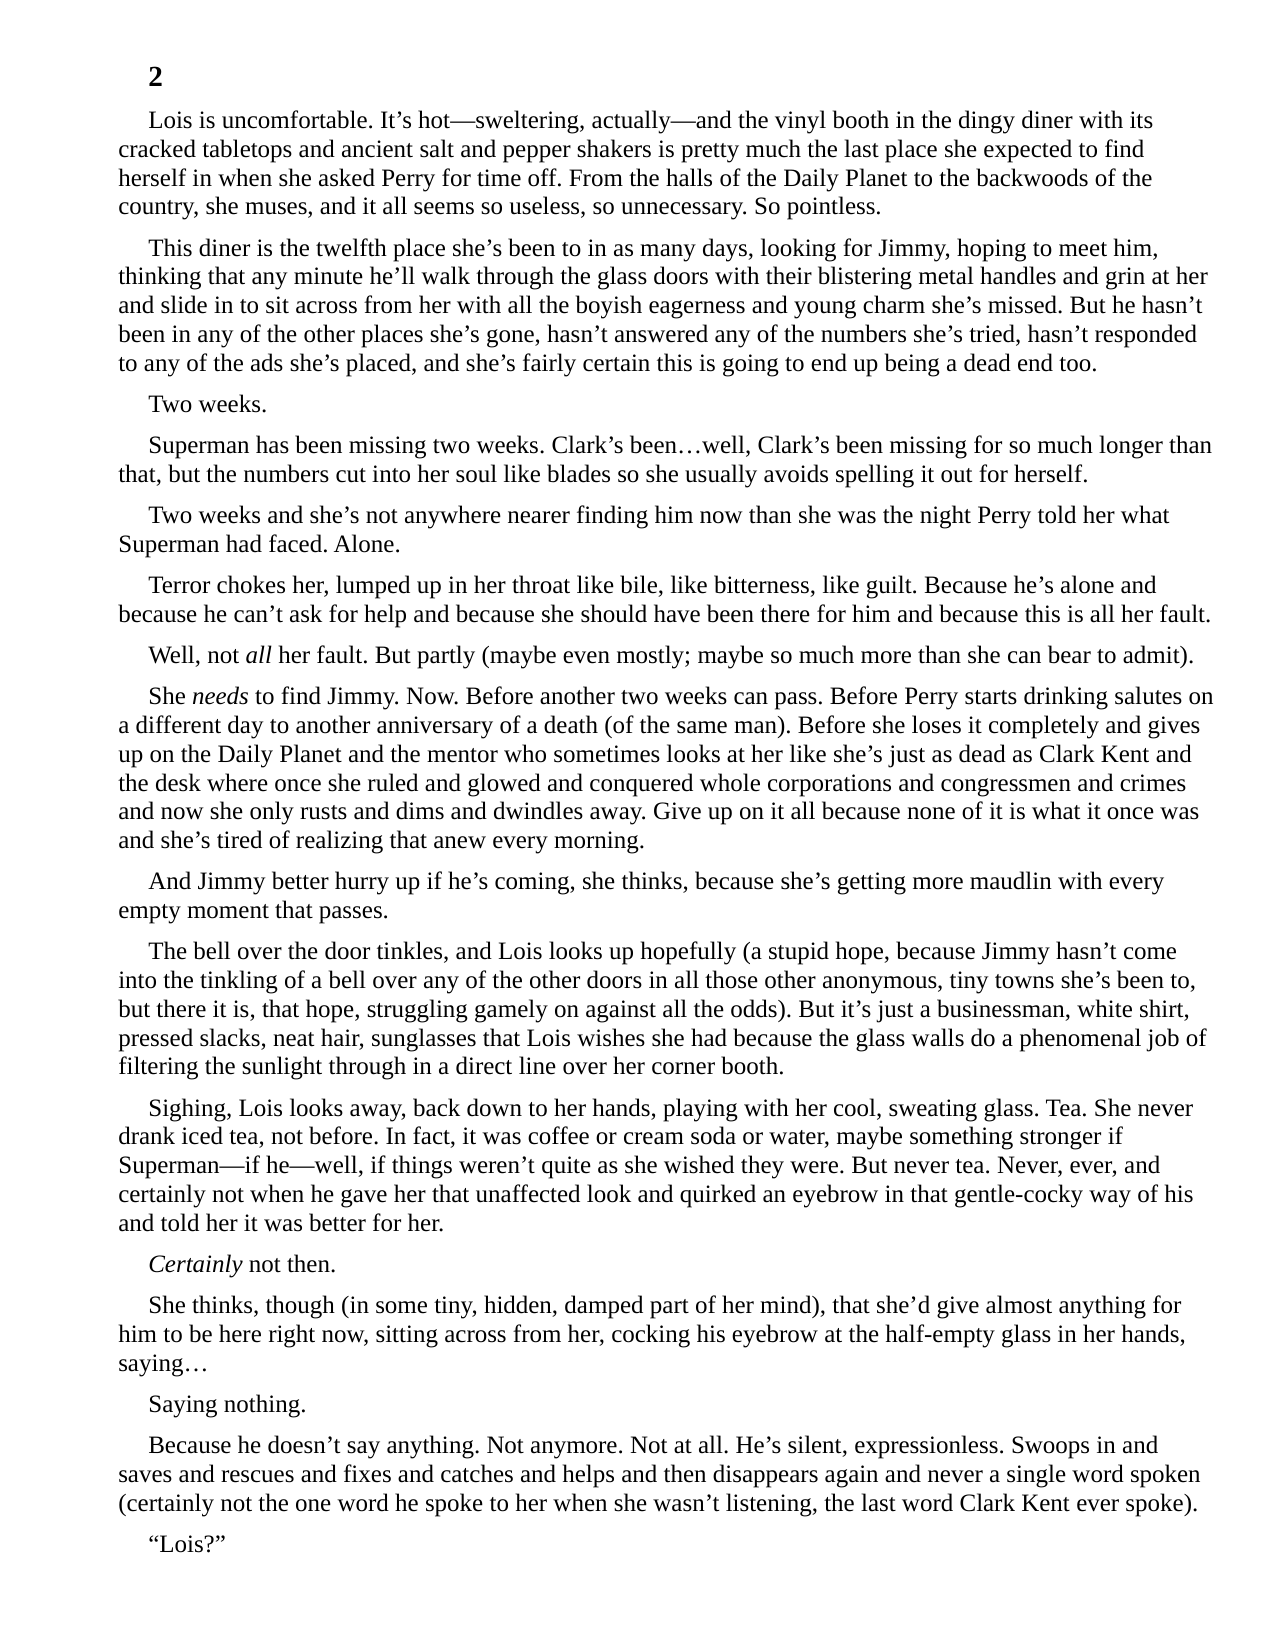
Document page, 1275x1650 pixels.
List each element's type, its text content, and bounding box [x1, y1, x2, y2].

text Sighing, Lois looks away, back down to her hands, playing with her cool, sweating glass. Tea. She never drank iced tea, not before. In fact, it was coffee or cream soda or water, maybe something stronger if Superman—if he—well, if things weren’t quite as she wished they were. But never tea. Never, ever, and certainly not when he gave her that unaffected look and quirked an eyebrow in that gentle-cocky way of his and told her it was better for her. [118, 1093, 1216, 1236]
text “Lois?” [118, 1529, 1216, 1558]
text Saying nothing. [118, 1389, 1216, 1418]
subtitle 2 [118, 59, 1216, 93]
text Lois is uncomfortable. It’s hot—sweltering, actually—and the vinyl booth in the dingy diner with its cracked tabletops and ancient salt and pepper shakers is pretty much the last place she expected to find herself in when she asked Perry for time off. From the halls of the Daily Planet to the backwoods of the country, she muses, and it all seems so useless, so unnecessary. So pointless. [118, 105, 1216, 220]
text She needs to find Jimmy. Now. Before another two weeks can pass. Before Perry starts drinking salutes on a different day to another anniversary of a death (of the same man). Before she loses it completely and gives up on the Daily Planet and the mentor who sometimes looks at her like she’s just as dead as Clark Kent and the desk where once she ruled and glowed and conquered whole corporations and congressmen and crimes and now she only rusts and dims and dwindles away. Give up on it all because none of it is what it once was and she’s tired of realizing that anew every morning. [118, 681, 1216, 854]
text She thinks, though (in some tiny, hidden, damped part of her mind), that she’d give almost anything for him to be here right now, sitting across from her, cocking his eyebrow at the half-empty glass in her hands, saying… [118, 1290, 1216, 1376]
text The bell over the door tinkles, and Lois looks up hopefully (a stupid hope, because Jimmy hasn’t come into the tinkling of a bell over any of the other doors in all those other anonymous, tiny towns she’s been to, but there it is, that hope, struggling gamely on against all the odds). But it’s just a businessman, white shirt, pressed slacks, neat hair, sunglasses that Lois wishes she had because the glass walls do a phenomenal job of filtering the sunlight through in a direct line over her corner booth. [118, 936, 1216, 1080]
text This diner is the twelfth place she’s been to in as many days, looking for Jimmy, hoping to meet him, thinking that any minute he’ll walk through the glass doors with their blistering metal handles and grin at her and slide in to sit across from her with all the boyish eagerness and young charm she’s missed. But he hasn’t been in any of the other places she’s gone, hasn’t answered any of the numbers she’s tried, hasn’t responded to any of the ads she’s placed, and she’s fairly certain this is going to end up being a dead end too. [118, 233, 1216, 376]
text Two weeks. [118, 389, 1216, 418]
text Superman has been missing two weeks. Clark’s been…well, Clark’s been missing for so much longer than that, but the numbers cut into her soul like blades so she usually avoids spelling it out for herself. [118, 430, 1216, 488]
text Certainly not then. [118, 1249, 1216, 1278]
text Terror chokes her, lumped up in her throat like bile, like bitterness, like guilt. Because he’s alone and because he can’t ask for help and because she should have been there for him and because this is all her fault. [118, 570, 1216, 628]
text Well, not all her fault. But partly (maybe even mostly; maybe so much more than she can bear to admit). [118, 640, 1216, 669]
text Two weeks and she’s not anywhere nearer finding him now than she was the night Perry told her what Superman had faced. Alone. [118, 500, 1216, 558]
text And Jimmy better hurry up if he’s coming, she thinks, because she’s getting more maudlin with every empty moment that passes. [118, 866, 1216, 924]
text Because he doesn’t say anything. Not anymore. Not at all. He’s silent, expressionless. Swoops in and saves and rescues and fixes and catches and helps and then disappears again and never a single word spoken (certainly not the one word he spoke to her when she wasn’t listening, the last word Clark Kent ever spoke). [118, 1430, 1216, 1516]
